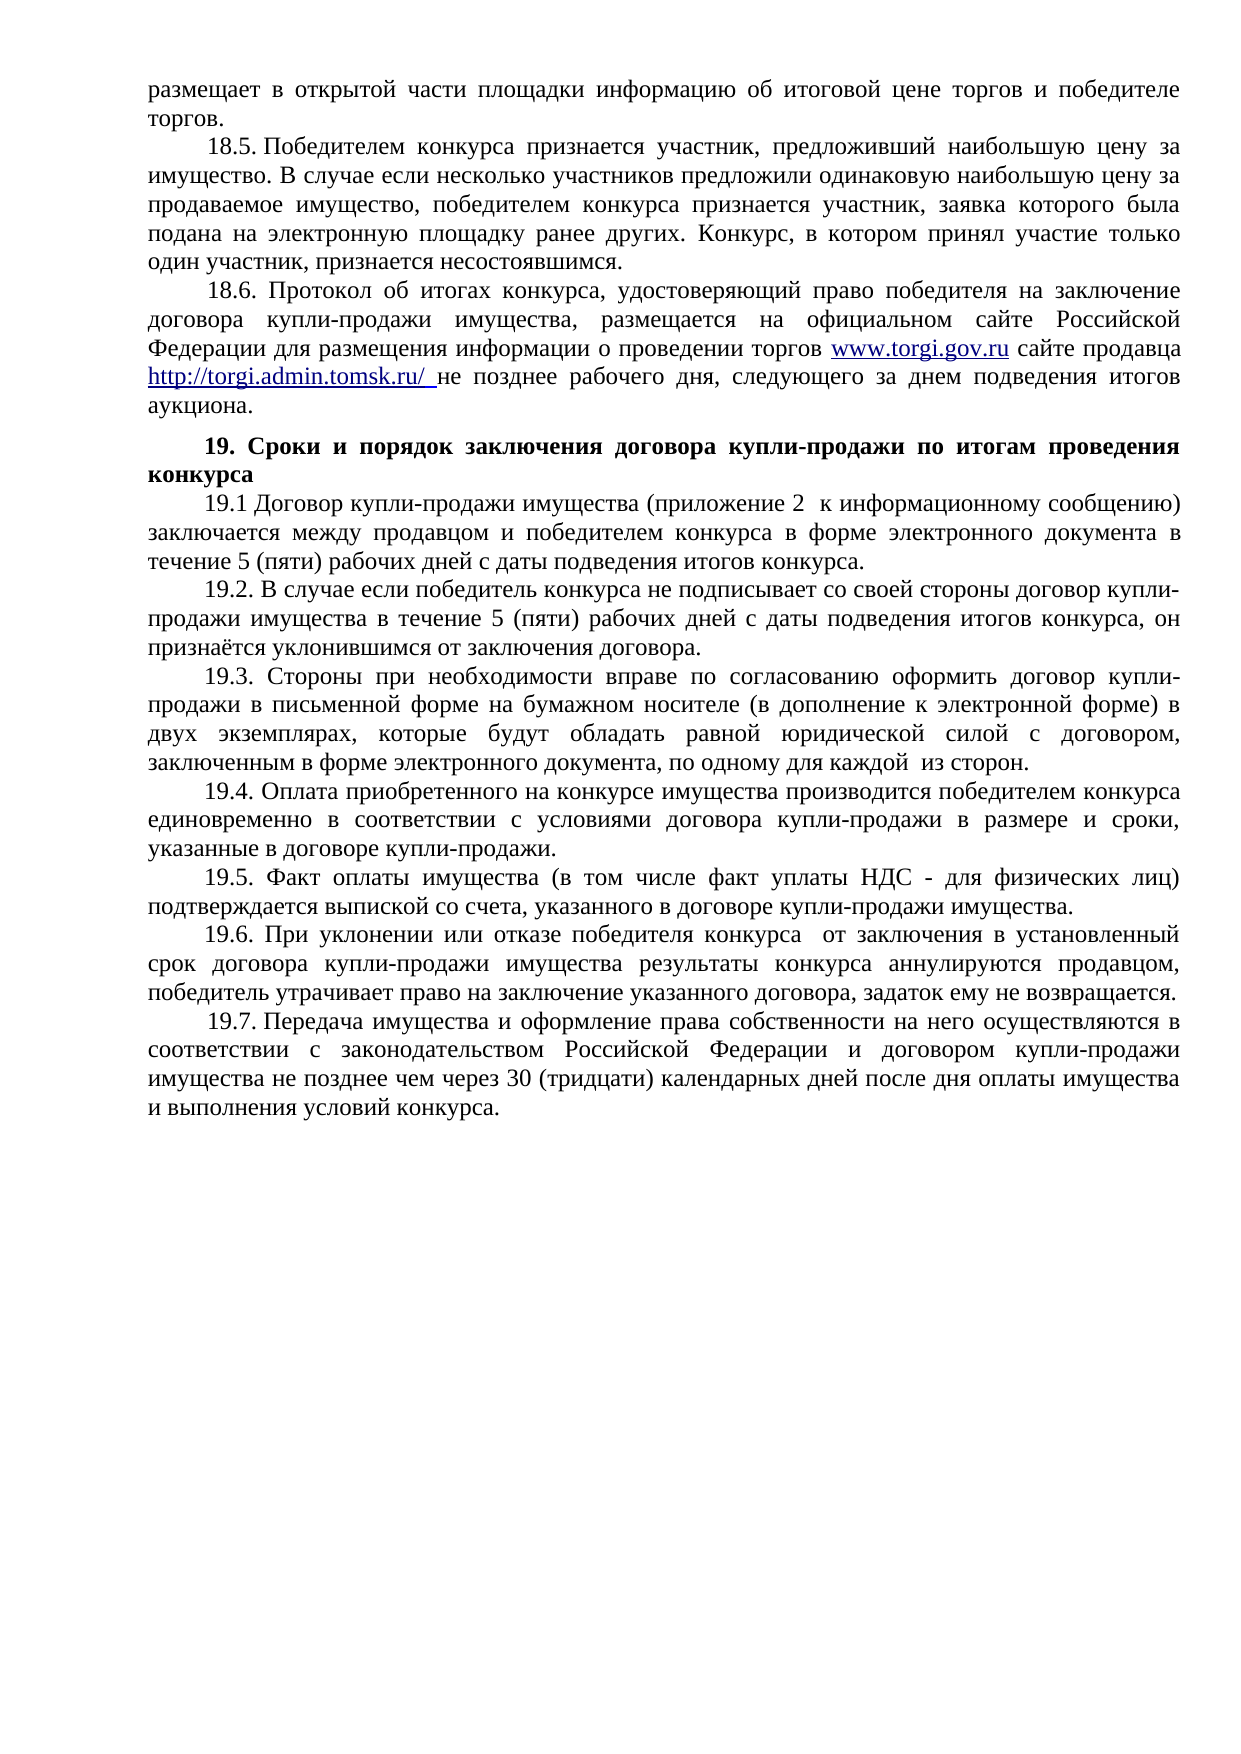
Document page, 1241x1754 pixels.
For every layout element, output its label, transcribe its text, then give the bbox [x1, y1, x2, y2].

text 19.6. При уклонении или отказе победителя конкурса от заключения в установленный срок договора купли-продажи имущества результаты конкурса аннулируются продавцом, победитель утрачивает право на заключение указанного договора, задаток ему не возвращается. [148, 919, 1181, 1006]
text 18.6. Протокол об итогах конкурса, удостоверяющий право победителя на заключение договора купли-продажи имущества, размещается на официальном сайте Российской Федерации для размещения информации о проведении торгов www.torgi.gov.ru сайте продавца http://torgi.admin.tomsk.ru/ не позднее рабочего дня, следующего за днем подведения итогов аукциона. [148, 275, 1181, 419]
text 19.7. Передача имущества и оформление права собственности на него осуществляются в соответствии с законодательством Российской Федерации и договором купли-продажи имущества не позднее чем через 30 (тридцати) календарных дней после дня оплаты имущества и выполнения условий конкурса. [148, 1006, 1181, 1121]
text 19.4. Оплата приобретенного на конкурсе имущества производится победителем конкурса единовременно в соответствии с условиями договора купли-продажи в размере и сроки, указанные в договоре купли-продажи. [148, 776, 1181, 862]
text 19. Сроки и порядок заключения договора купли-продажи по итогам проведения конкурса [148, 431, 1181, 488]
text 19.5. Факт оплаты имущества (в том числе факт уплаты НДС - для физических лиц) подтверждается выпиской со счета, указанного в договоре купли-продажи имущества. [148, 862, 1181, 919]
text 19.2. В случае если победитель конкурса не подписывает со своей стороны договор купли-продажи имущества в течение 5 (пяти) рабочих дней с даты подведения итогов конкурса, он признаётся уклонившимся от заключения договора. [148, 574, 1181, 661]
text 19.3. Стороны при необходимости вправе по согласованию оформить договор купли-продажи в письменной форме на бумажном носителе (в дополнение к электронной форме) в двух экземплярах, которые будут обладать равной юридической силой с договором, заключенным в форме электронного документа, по одному для каждой из сторон. [148, 661, 1181, 776]
text 19.1 Договор купли-продажи имущества (приложение 2 к информационному сообщению) заключается между продавцом и победителем конкурса в форме электронного документа в течение 5 (пяти) рабочих дней с даты подведения итогов конкурса. [148, 488, 1181, 574]
text 18.5. Победителем конкурса признается участник, предложивший наибольшую цену за имущество. В случае если несколько участников предложили одинаковую наибольшую цену за продаваемое имущество, победителем конкурса признается участник, заявка которого была подана на электронную площадку ранее других. Конкурс, в котором принял участие только один участник, признается несостоявшимся. [148, 131, 1181, 275]
text размещает в открытой части площадки информацию об итоговой цене торгов и победителе торгов. [148, 74, 1181, 131]
